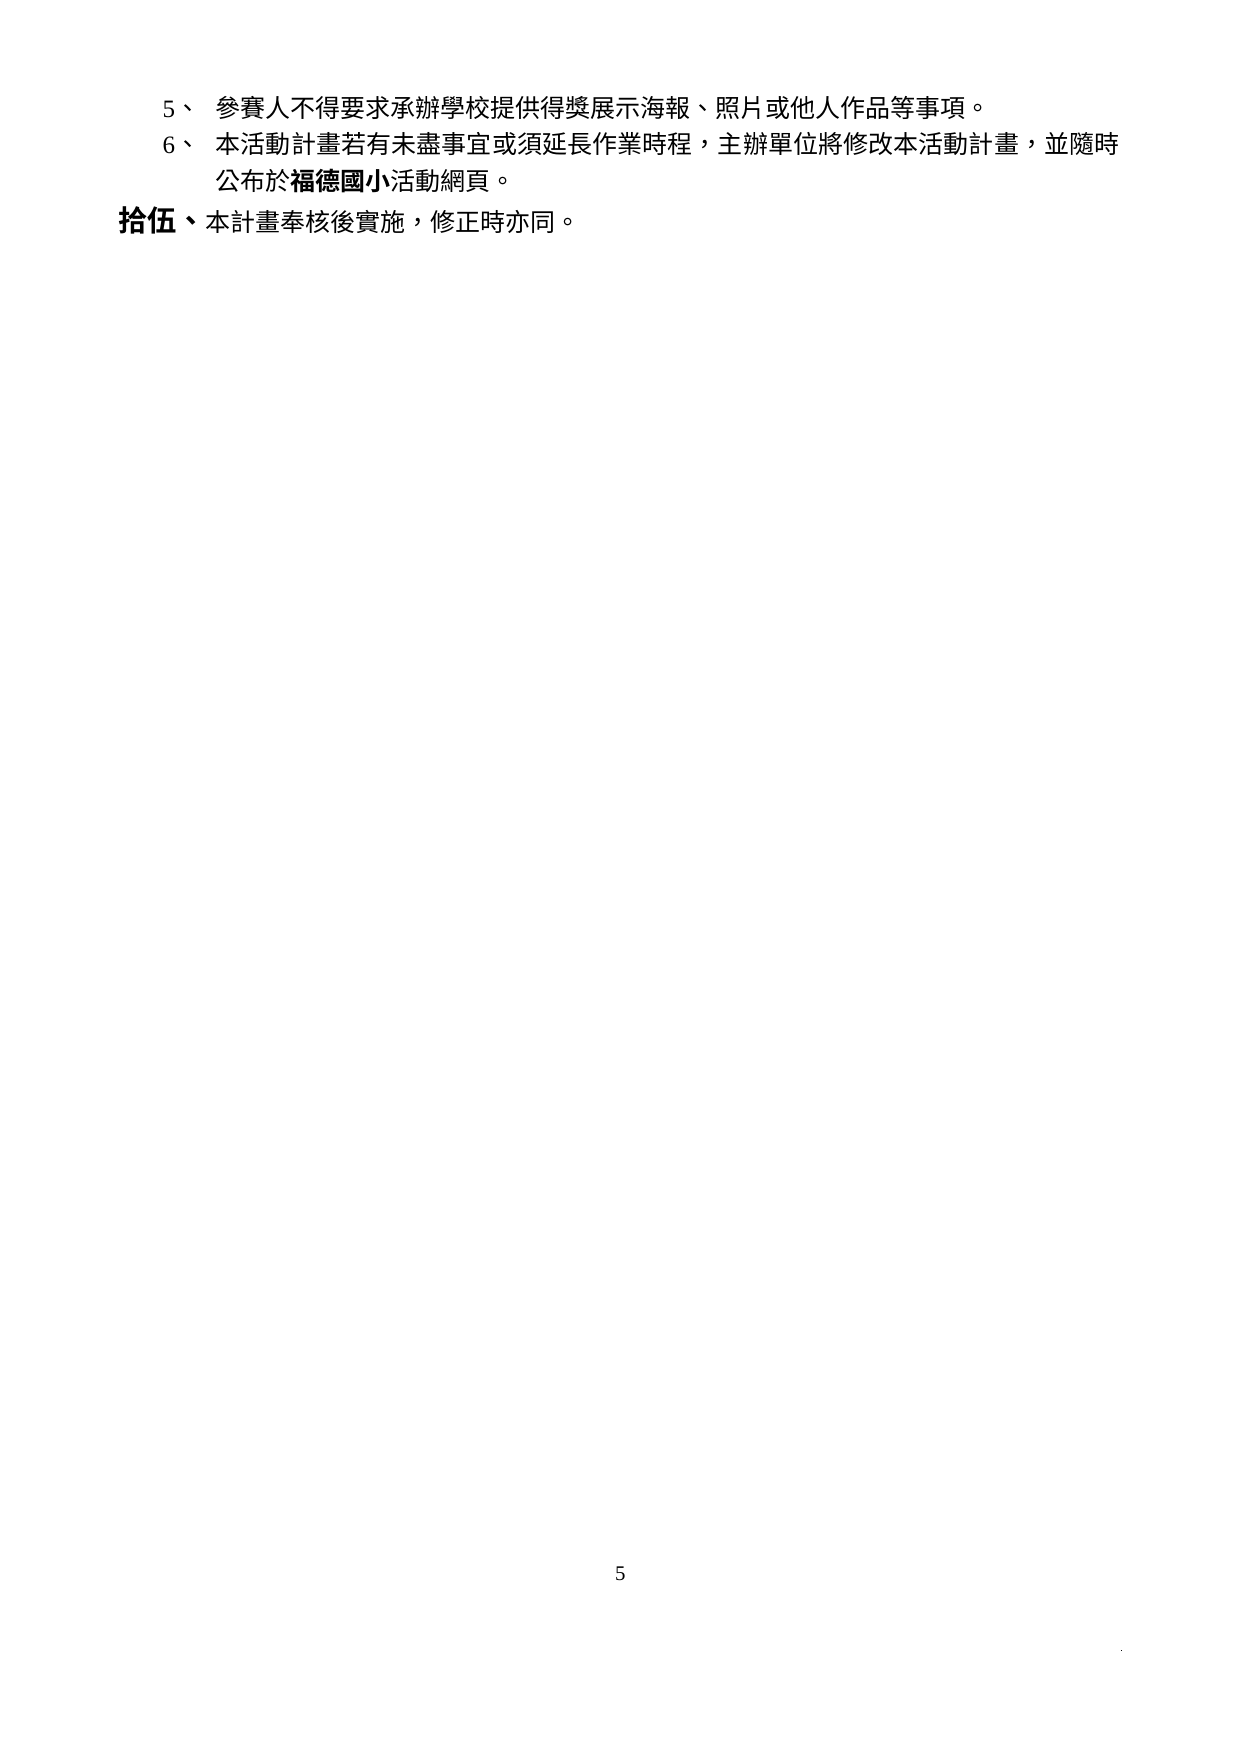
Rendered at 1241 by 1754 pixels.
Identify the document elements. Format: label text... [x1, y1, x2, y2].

list 本活動計畫若有未盡事宜或須延長作業時程，主辦單位將修改本活動計畫，並隨時公布於福德國小活動網頁。 [162, 125, 1122, 197]
text 拾伍、本計畫奉核後實施，修正時亦同。 [118, 197, 1122, 240]
list 參賽人不得要求承辦學校提供得獎展示海報、照片或他人作品等事項。 [162, 89, 1122, 125]
